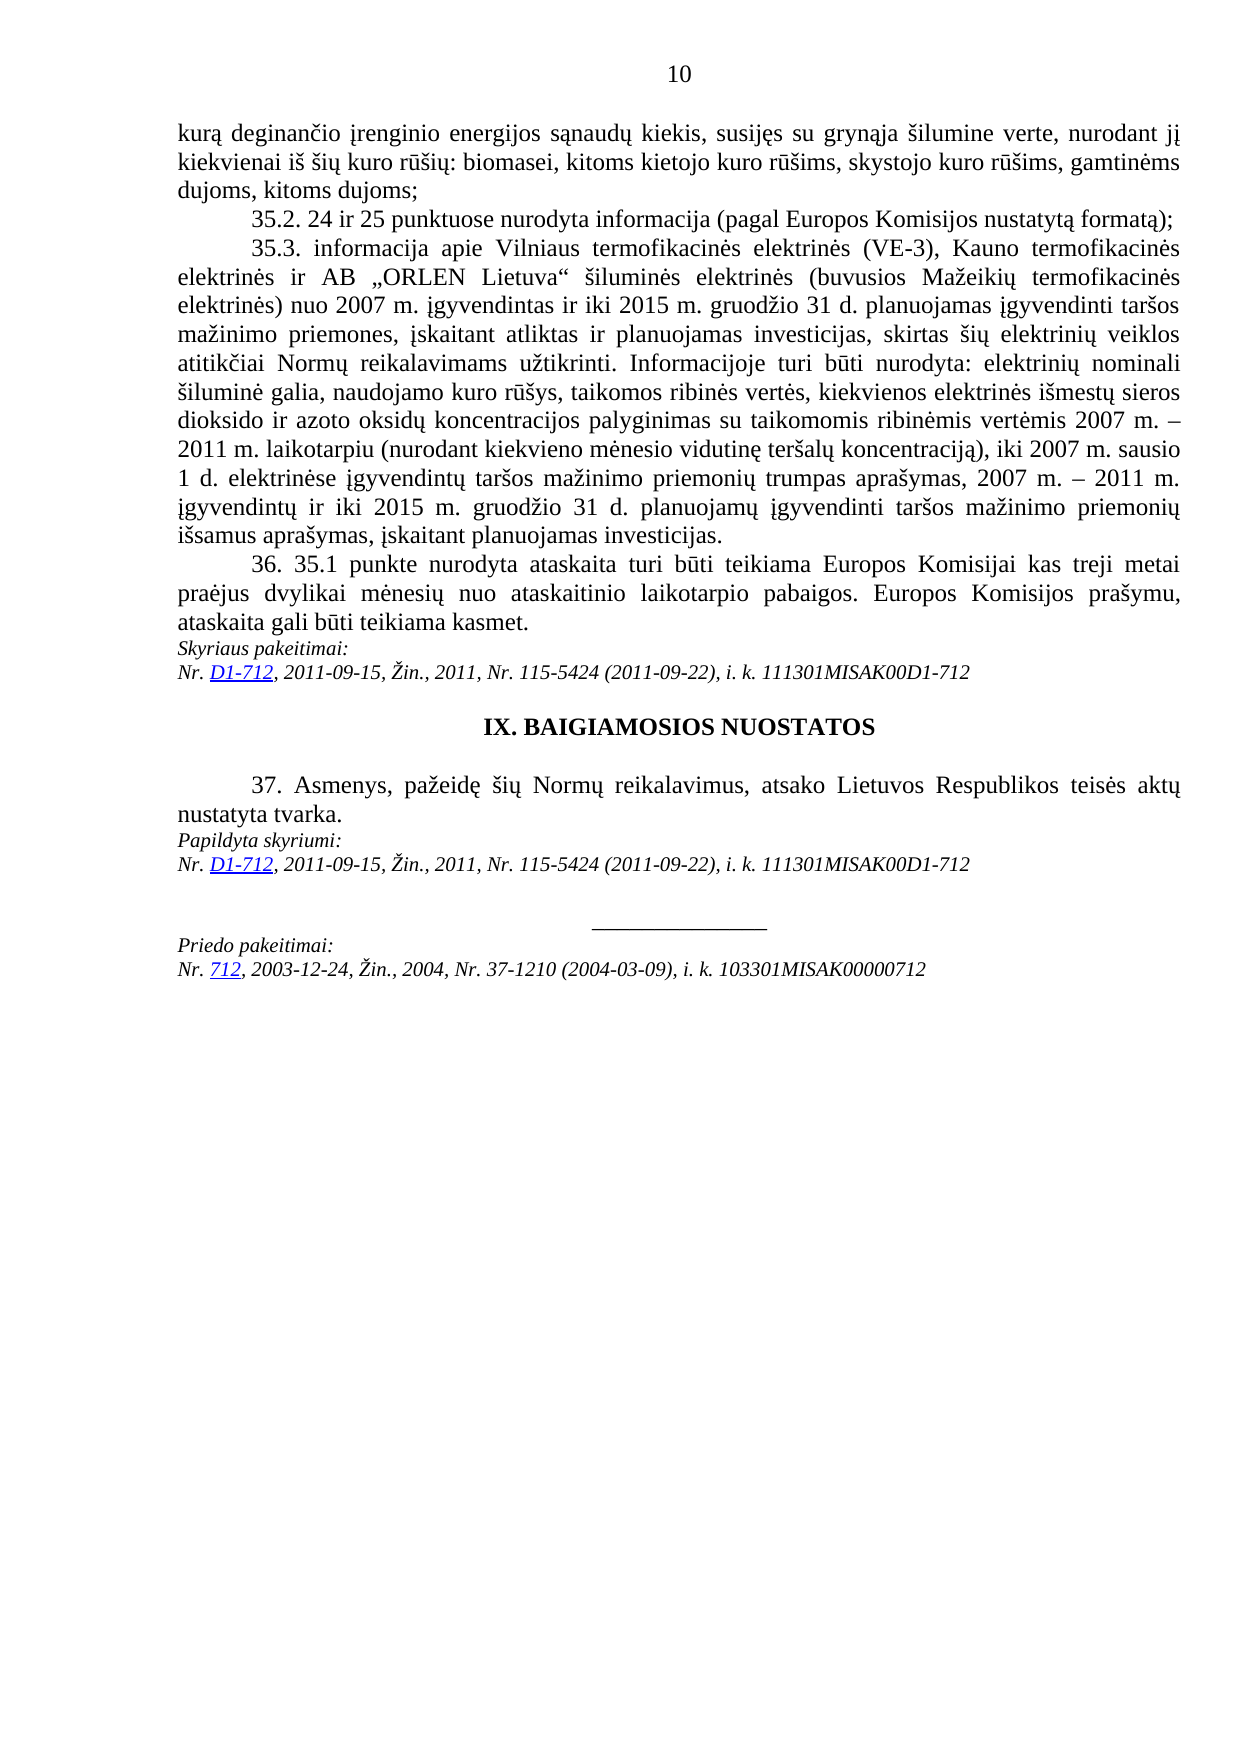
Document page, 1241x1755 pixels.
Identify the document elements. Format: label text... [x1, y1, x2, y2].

text Nr. 712, 2003-12-24, Žin., 2004, Nr. 37-1210 (2004-03-09), i. k. 103301MISAK00000712 [177, 957, 1181, 981]
text Nr. D1-712, 2011-09-15, Žin., 2011, Nr. 115-5424 (2011-09-22), i. k. 111301MISAK00D1-712 [177, 852, 1181, 876]
text 35.3. informacija apie Vilniaus termofikacinės elektrinės (VE-3), Kauno termofikacinės elektrinės ir AB „ORLEN Lietuva“ šiluminės elektrinės (buvusios Mažeikių termofikacinės elektrinės) nuo 2007 m. įgyvendintas ir iki 2015 m. gruodžio 31 d. planuojamas įgyvendinti taršos mažinimo priemones, įskaitant atliktas ir planuojamas investicijas, skirtas šių elektrinių veiklos atitikčiai Normų reikalavimams užtikrinti. Informacijoje turi būti nurodyta: elektrinių nominali šiluminė galia, naudojamo kuro rūšys, taikomos ribinės vertės, kiekvienos elektrinės išmestų sieros dioksido ir azoto oksidų koncentracijos palyginimas su taikomomis ribinėmis vertėmis 2007 m. – 2011 m. laikotarpiu (nurodant kiekvieno mėnesio vidutinę teršalų koncentraciją), iki 2007 m. sausio 1 d. elektrinėse įgyvendintų taršos mažinimo priemonių trumpas aprašymas, 2007 m. – 2011 m. įgyvendintų ir iki 2015 m. gruodžio 31 d. planuojamų įgyvendinti taršos mažinimo priemonių išsamus aprašymas, įskaitant planuojamas investicijas. [177, 233, 1181, 549]
text 35.2. 24 ir 25 punktuose nurodyta informacija (pagal Europos Komisijos nustatytą formatą); [177, 204, 1181, 233]
text ______________ [177, 904, 1181, 933]
text 37. Asmenys, pažeidę šių Normų reikalavimus, atsako Lietuvos Respublikos teisės aktų nustatyta tvarka. [177, 770, 1181, 827]
text Papildyta skyriumi: [177, 827, 1181, 852]
text IX. BAIGIAMOSIOS NUOSTATOS [177, 712, 1181, 741]
text Priedo pakeitimai: [177, 933, 1181, 957]
text kurą deginančio įrenginio energijos sąnaudų kiekis, susijęs su grynąja šilumine verte, nurodant jį kiekvienai iš šių kuro rūšių: biomasei, kitoms kietojo kuro rūšims, skystojo kuro rūšims, gamtinėms dujoms, kitoms dujoms; [177, 118, 1181, 204]
text 36. 35.1 punkte nurodyta ataskaita turi būti teikiama Europos Komisijai kas treji metai praėjus dvylikai mėnesių nuo ataskaitinio laikotarpio pabaigos. Europos Komisijos prašymu, ataskaita gali būti teikiama kasmet. [177, 549, 1181, 636]
text Skyriaus pakeitimai: [177, 636, 1181, 660]
text Nr. D1-712, 2011-09-15, Žin., 2011, Nr. 115-5424 (2011-09-22), i. k. 111301MISAK00D1-712 [177, 660, 1181, 684]
